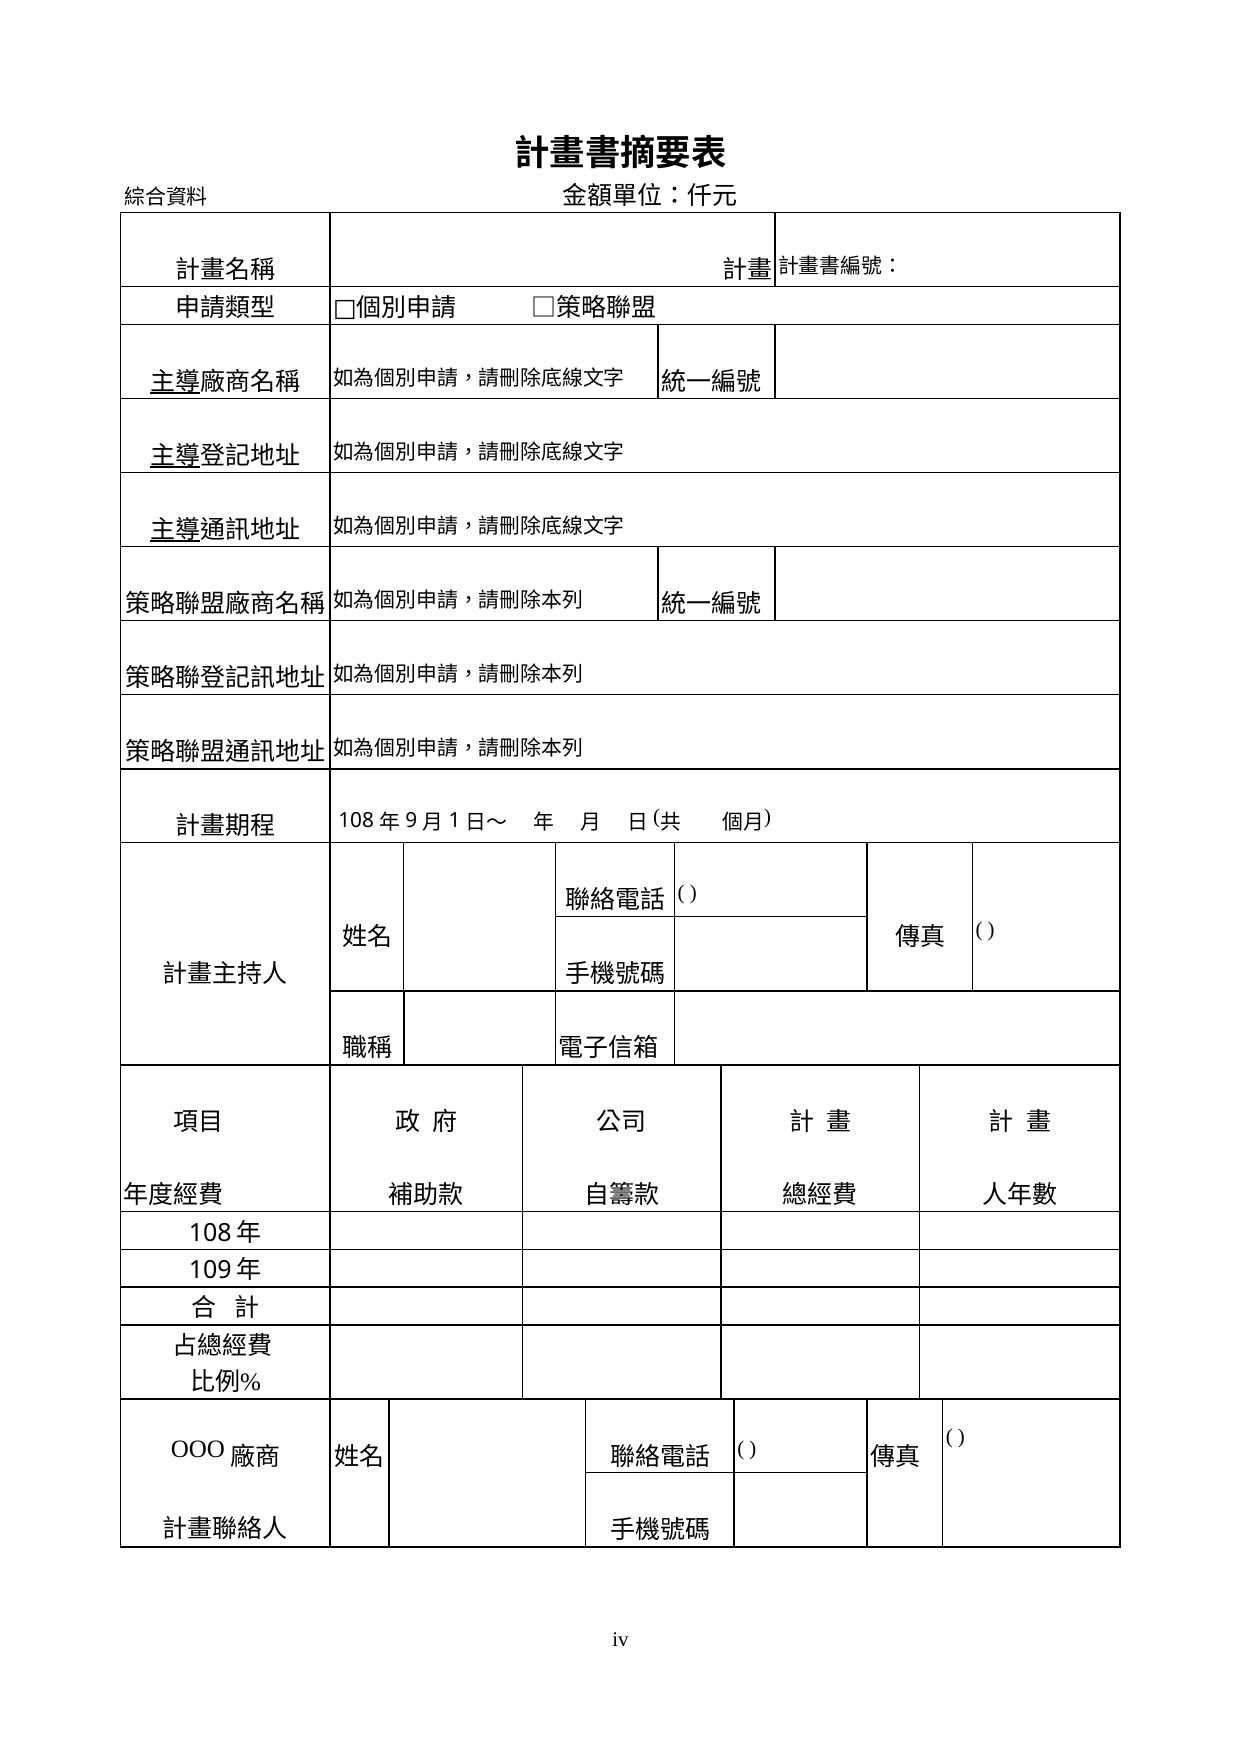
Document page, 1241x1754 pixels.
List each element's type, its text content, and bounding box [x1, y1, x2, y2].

table_cell [920, 1212, 1119, 1248]
table_cell [776, 547, 1119, 620]
table_cell [920, 1326, 1119, 1398]
table_cell [776, 325, 1119, 397]
table_cell [735, 1473, 866, 1546]
table_cell [404, 843, 555, 990]
table_cell [722, 1288, 919, 1324]
table_cell 主導通訊地址 [121, 473, 329, 546]
table_cell 公司 自籌款 [523, 1066, 720, 1211]
table_cell 108年 [121, 1212, 329, 1248]
table_cell 姓名 [331, 1400, 388, 1546]
table_cell 主導登記地址 [121, 399, 329, 472]
table_cell [722, 1250, 919, 1286]
table_cell 計畫期程 [121, 770, 329, 842]
table_cell 合 計 [121, 1288, 329, 1324]
table_cell 項目 年度經費 [121, 1066, 329, 1211]
table_cell [331, 1288, 522, 1324]
table_cell [675, 992, 1119, 1064]
table_cell 占總經費 比例% [121, 1326, 329, 1398]
table_cell 策略聯盟通訊地址 [121, 695, 329, 768]
table_cell ( ) [675, 843, 866, 916]
table_cell 手機號碼 [586, 1473, 733, 1546]
table_cell [920, 1288, 1119, 1324]
table_cell 政 府 補助款 [331, 1066, 522, 1211]
table_cell 統一編號 [659, 547, 774, 620]
table_cell [722, 1326, 919, 1398]
table_cell OOO廠商 計畫聯絡人 (請填主導) [121, 1400, 329, 1546]
table_cell [523, 1212, 720, 1248]
table_cell 如為個別申請，請刪除底線文字 [331, 399, 1119, 472]
table_cell 如為個別申請，請刪除本列 [331, 547, 657, 620]
table_cell 聯絡電話 [586, 1400, 733, 1472]
text 計畫書摘要表 [124, 124, 1116, 175]
table_cell [523, 1326, 720, 1398]
table_header 計畫書編號： [776, 213, 1119, 286]
table_cell 傳真 [868, 1400, 942, 1546]
text 綜合資料 金額單位：仟元 [124, 175, 1116, 212]
table_cell □個別申請 □策略聯盟 [331, 287, 1119, 323]
table_cell 109年 [121, 1250, 329, 1286]
table_cell 如為個別申請，請刪除底線文字 [331, 325, 657, 397]
table_cell 計 畫 人年數 [920, 1066, 1119, 1211]
table_cell 姓名 [331, 843, 403, 990]
table_cell 傳真 [868, 843, 972, 990]
table_cell 如為個別申請，請刪除本列 [331, 621, 1119, 694]
table_cell ( ) [735, 1400, 866, 1472]
table_cell [523, 1250, 720, 1286]
table_cell [331, 1212, 522, 1248]
table_cell 職稱 [331, 992, 403, 1064]
table_header 計畫 [331, 213, 774, 286]
table_cell [331, 1250, 522, 1286]
table_cell 策略聯盟廠商名稱 [121, 547, 329, 620]
table_cell 計 畫 總經費 [722, 1066, 919, 1211]
table_cell 統一編號 [659, 325, 774, 397]
table_cell [920, 1250, 1119, 1286]
table_cell 手機號碼 [556, 917, 674, 990]
table_cell [523, 1288, 720, 1324]
table_cell [405, 992, 555, 1064]
table_cell 電子信箱 [556, 992, 674, 1064]
table_cell 策略聯登記訊地址 [121, 621, 329, 694]
table_header 計畫名稱 [121, 213, 329, 286]
table_cell 計畫主持人 [121, 843, 329, 1064]
table_cell 主導廠商名稱 [121, 325, 329, 397]
table_cell ( ) [943, 1400, 1119, 1546]
table_cell 聯絡電話 [556, 843, 674, 916]
table_cell [331, 1326, 522, 1398]
table_cell 如為個別申請，請刪除底線文字 [331, 473, 1119, 546]
table_cell [675, 917, 866, 990]
table_cell 如為個別申請，請刪除本列 [331, 695, 1119, 768]
table_cell 申請類型 [121, 287, 329, 323]
table_cell ( ) [973, 843, 1119, 990]
table_cell 108 年 9 月 1 日～ 年 月 日 (共 個月) [331, 770, 1119, 842]
table_cell [722, 1212, 919, 1248]
table_cell [390, 1400, 585, 1546]
